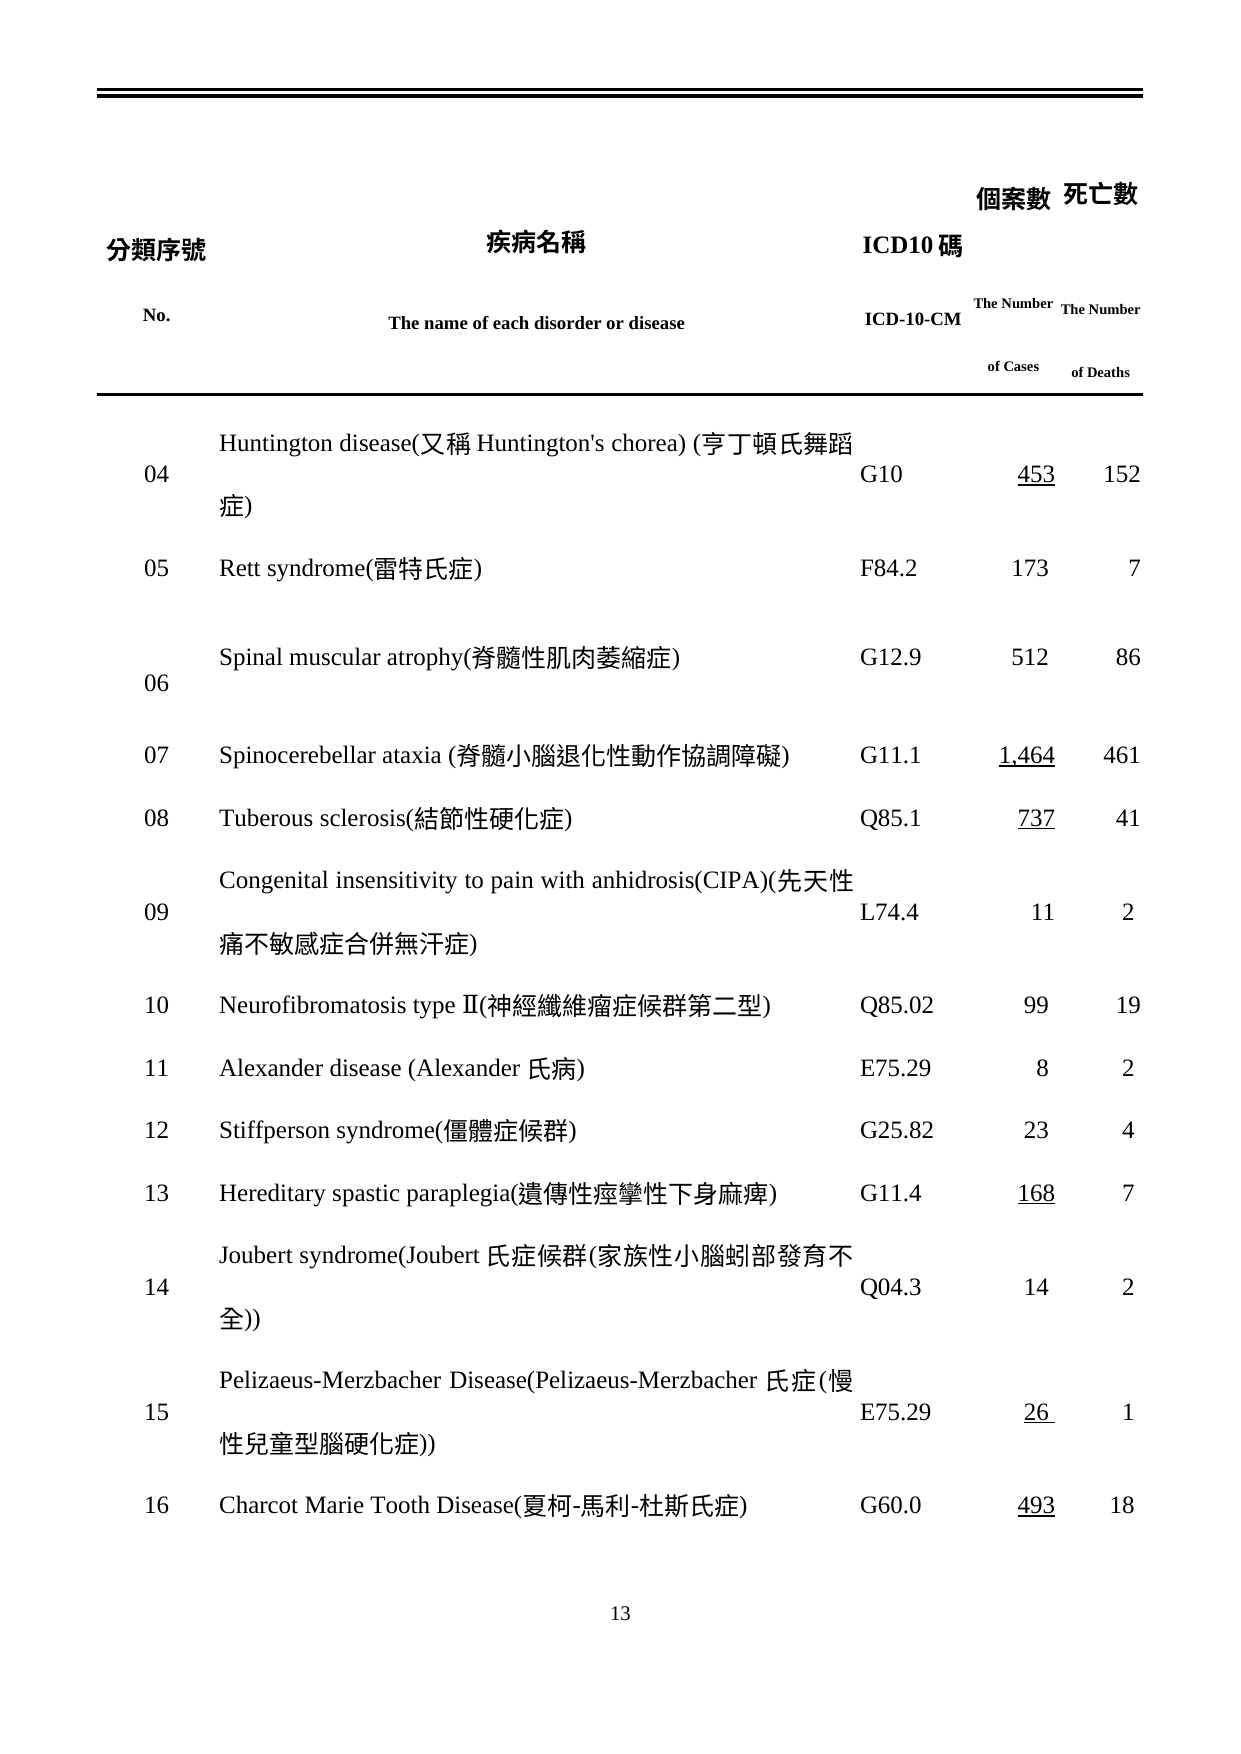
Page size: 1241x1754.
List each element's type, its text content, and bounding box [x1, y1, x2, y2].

table_cell Huntington disease(又稱Huntington's chorea) (亨丁頓氏舞蹈症) [216, 396, 857, 526]
table_cell 453 [969, 396, 1057, 526]
table_cell 15 [97, 1338, 216, 1463]
table_cell 14 [969, 1213, 1057, 1338]
table_cell 493 [969, 1463, 1057, 1526]
table_cell F84.2 [857, 526, 969, 588]
table_cell 18 [1058, 1463, 1143, 1526]
table_cell 05 [97, 526, 216, 588]
table_cell 7 [1058, 1151, 1143, 1213]
table_cell 09 [97, 838, 216, 963]
table_cell 168 [969, 1151, 1057, 1213]
table_cell G11.1 [857, 704, 969, 776]
table_cell G11.4 [857, 1151, 969, 1213]
table_cell Q85.02 [857, 963, 969, 1026]
table_cell Hereditary spastic paraplegia(遺傳性痙攣性下身麻痺) [216, 1151, 857, 1213]
table_header 死亡數 The Number of Deaths [1058, 98, 1143, 393]
table_header 疾病名稱 The name of each disorder or disease [216, 98, 857, 393]
table_cell Alexander disease (Alexander 氏病) [216, 1026, 857, 1088]
table_cell 99 [969, 963, 1057, 1026]
table_cell Tuberous sclerosis(結節性硬化症) [216, 776, 857, 838]
table_cell 06 [97, 588, 216, 704]
table_cell 26 [969, 1338, 1057, 1463]
table_cell Pelizaeus-Merzbacher Disease(Pelizaeus-Merzbacher氏症(慢性兒童型腦硬化症)) [216, 1338, 857, 1463]
table_cell 2 [1058, 1026, 1143, 1088]
table_cell 7 [1058, 526, 1143, 588]
table_cell Q04.3 [857, 1213, 969, 1338]
table_cell Charcot Marie Tooth Disease(夏柯-馬利-杜斯氏症) [216, 1463, 857, 1526]
table_cell G12.9 [857, 588, 969, 704]
table_cell G25.82 [857, 1088, 969, 1151]
table_cell Spinal muscular atrophy(脊髓性肌肉萎縮症) [216, 588, 857, 704]
table_cell 461 [1058, 704, 1143, 776]
table_cell 41 [1058, 776, 1143, 838]
table_header 分類序號 No. [97, 98, 216, 393]
table_cell 8 [969, 1026, 1057, 1088]
table_cell 173 [969, 526, 1057, 588]
table_cell Congenital insensitivity to pain with anhidrosis(CIPA)(先天性痛不敏感症合併無汗症) [216, 838, 857, 963]
table_cell E75.29 [857, 1026, 969, 1088]
table_cell E75.29 [857, 1338, 969, 1463]
table_cell 86 [1058, 588, 1143, 704]
table_cell 19 [1058, 963, 1143, 1026]
table_cell 10 [97, 963, 216, 1026]
table_cell 07 [97, 704, 216, 776]
table_cell 737 [969, 776, 1057, 838]
table_cell 12 [97, 1088, 216, 1151]
table_header 個案數 The Number of Cases [969, 98, 1057, 393]
table_cell 2 [1058, 838, 1143, 963]
table_cell 16 [97, 1463, 216, 1526]
table_cell G60.0 [857, 1463, 969, 1526]
table_cell 1 [1058, 1338, 1143, 1463]
table_cell 152 [1058, 396, 1143, 526]
table_cell 08 [97, 776, 216, 838]
table_cell 4 [1058, 1088, 1143, 1151]
table_cell 23 [969, 1088, 1057, 1151]
table_cell 04 [97, 396, 216, 526]
table_cell Stiffperson syndrome(僵體症候群) [216, 1088, 857, 1151]
table_cell G10 [857, 396, 969, 526]
table_cell 1,464 [969, 704, 1057, 776]
table_cell Neurofibromatosis type Ⅱ(神經纖維瘤症候群第二型) [216, 963, 857, 1026]
table_cell L74.4 [857, 838, 969, 963]
table_cell Joubert syndrome(Joubert氏症候群(家族性小腦蚓部發育不全)) [216, 1213, 857, 1338]
table_cell 2 [1058, 1213, 1143, 1338]
table_cell Spinocerebellar ataxia (脊髓小腦退化性動作協調障礙) [216, 704, 857, 776]
table_cell Rett syndrome(雷特氏症) [216, 526, 857, 588]
table_cell 11 [969, 838, 1057, 963]
table_cell 512 [969, 588, 1057, 704]
table_cell Q85.1 [857, 776, 969, 838]
table_cell 13 [97, 1151, 216, 1213]
table_header ICD10碼 ICD-10-CM [857, 98, 969, 393]
table_cell 11 [97, 1026, 216, 1088]
table_cell 14 [97, 1213, 216, 1338]
